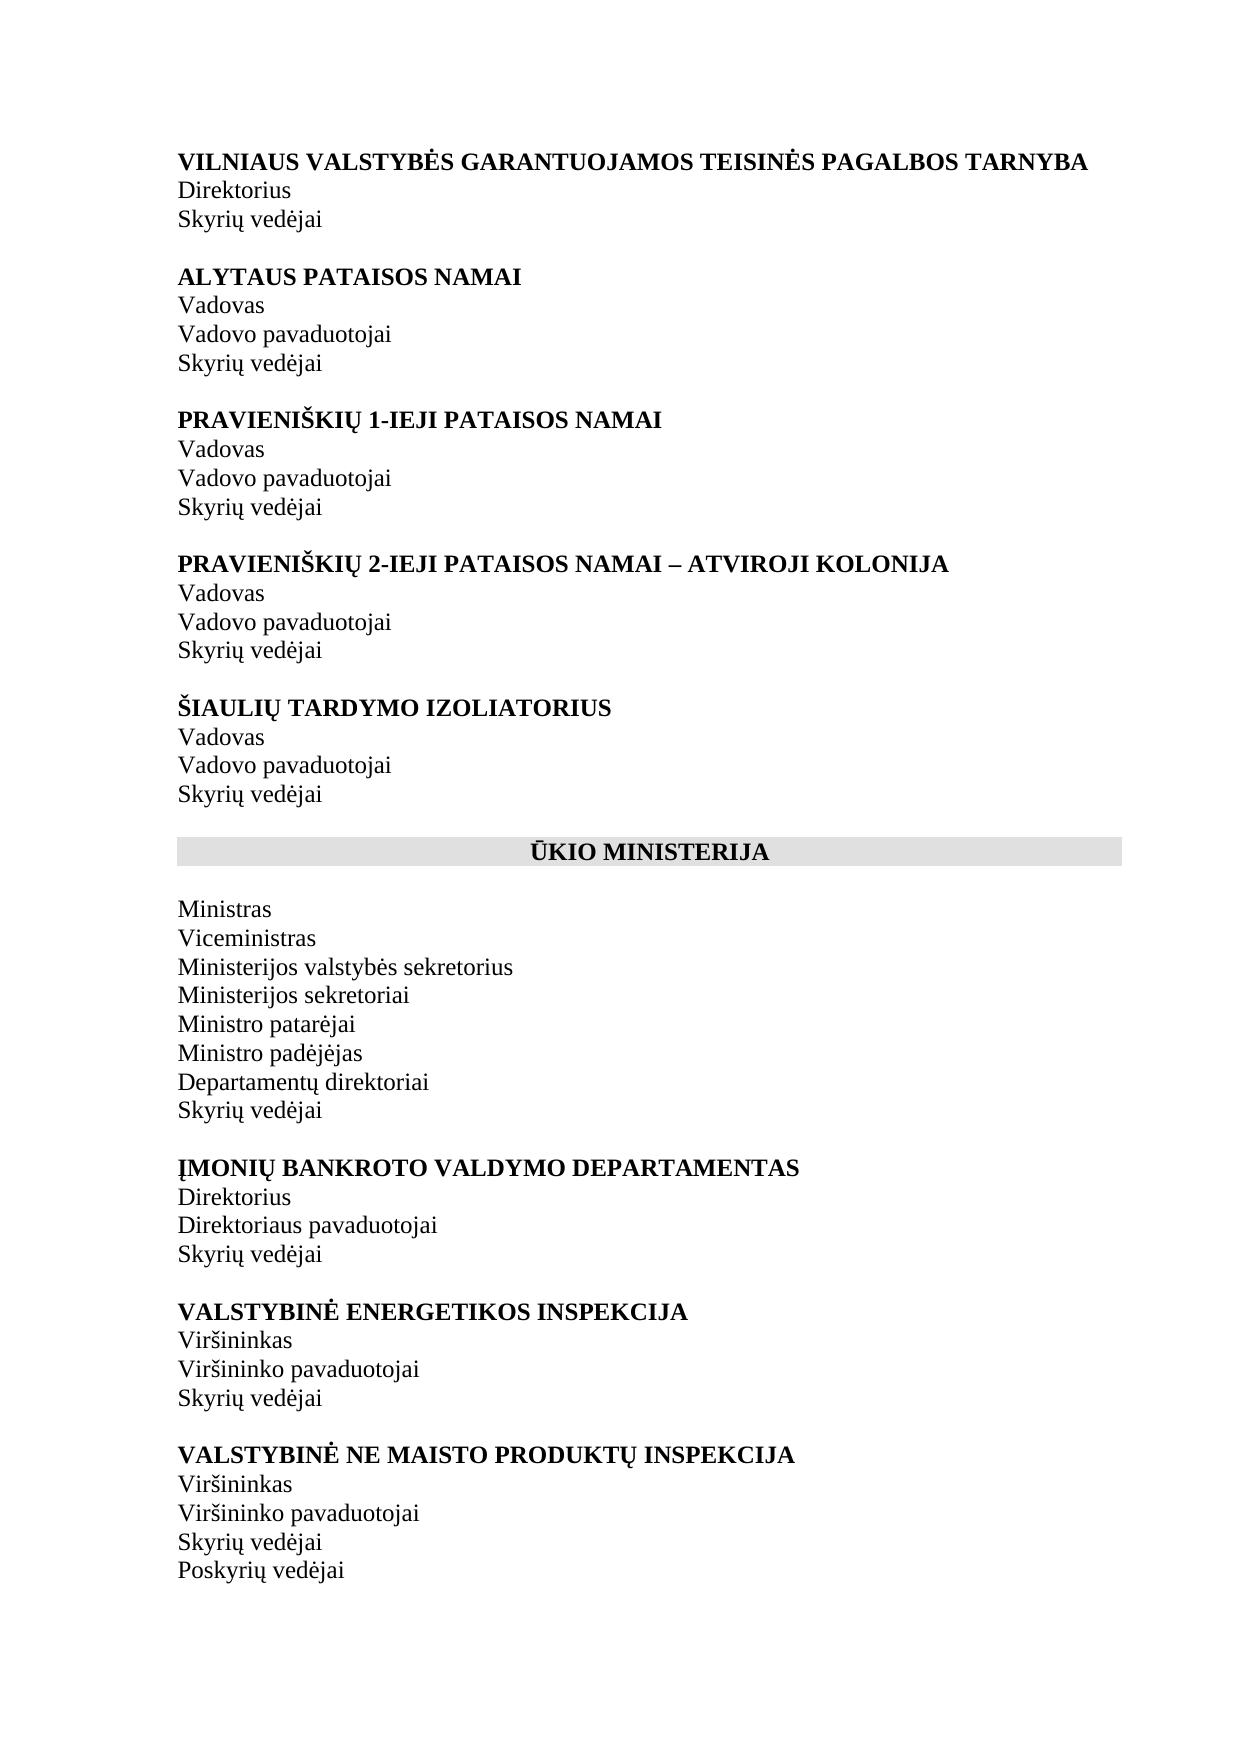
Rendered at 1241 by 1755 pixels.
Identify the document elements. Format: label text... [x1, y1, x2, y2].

text Skyrių vedėjai [177, 348, 1122, 377]
text Vadovas [177, 434, 1122, 463]
text Skyrių vedėjai [177, 1383, 1122, 1412]
text Vadovas [177, 291, 1122, 319]
text Viršininko pavaduotojai [177, 1354, 1122, 1383]
text Direktorius [177, 176, 1122, 204]
text PRAVIENIŠKIŲ 1-IEJI PATAISOS NAMAI [177, 406, 1122, 434]
text Ministerijos sekretoriai [177, 981, 1122, 1009]
text Skyrių vedėjai [177, 1239, 1122, 1268]
text Skyrių vedėjai [177, 1096, 1122, 1124]
text Vadovas [177, 578, 1122, 607]
text ĮMONIŲ BANKROTO VALDYMO DEPARTAMENTAS [177, 1153, 1122, 1182]
text Direktorius [177, 1182, 1122, 1211]
text VALSTYBINĖ NE MAISTO PRODUKTŲ INSPEKCIJA [177, 1441, 1122, 1469]
text Ministro patarėjai [177, 1009, 1122, 1038]
text Vadovas [177, 722, 1122, 751]
text Viceministras [177, 923, 1122, 952]
text Ministras [177, 894, 1122, 923]
text Skyrių vedėjai [177, 636, 1122, 664]
text VILNIAUS VALSTYBĖS GARANTUOJAMOS TEISINĖS PAGALBOS TARNYBA [177, 147, 1122, 176]
text Departamentų direktoriai [177, 1067, 1122, 1096]
text Skyrių vedėjai [177, 779, 1122, 808]
text Skyrių vedėjai [177, 204, 1122, 233]
text ŪKIO MINISTERIJA [177, 837, 1122, 866]
text Viršininkas [177, 1326, 1122, 1354]
text Vadovo pavaduotojai [177, 751, 1122, 779]
text Skyrių vedėjai [177, 1527, 1122, 1556]
text Direktoriaus pavaduotojai [177, 1211, 1122, 1239]
text Viršininko pavaduotojai [177, 1498, 1122, 1527]
text Vadovo pavaduotojai [177, 319, 1122, 348]
text Ministro padėjėjas [177, 1038, 1122, 1067]
text Poskyrių vedėjai [177, 1556, 1122, 1584]
text Viršininkas [177, 1469, 1122, 1498]
text Vadovo pavaduotojai [177, 607, 1122, 636]
text PRAVIENIŠKIŲ 2-IEJI PATAISOS NAMAI – ATVIROJI KOLONIJA [177, 549, 1122, 578]
text VALSTYBINĖ ENERGETIKOS INSPEKCIJA [177, 1297, 1122, 1326]
text Skyrių vedėjai [177, 492, 1122, 521]
text Vadovo pavaduotojai [177, 463, 1122, 492]
text Ministerijos valstybės sekretorius [177, 952, 1122, 981]
text ALYTAUS PATAISOS NAMAI [177, 262, 1122, 291]
text ŠIAULIŲ TARDYMO IZOLIATORIUS [177, 693, 1122, 722]
